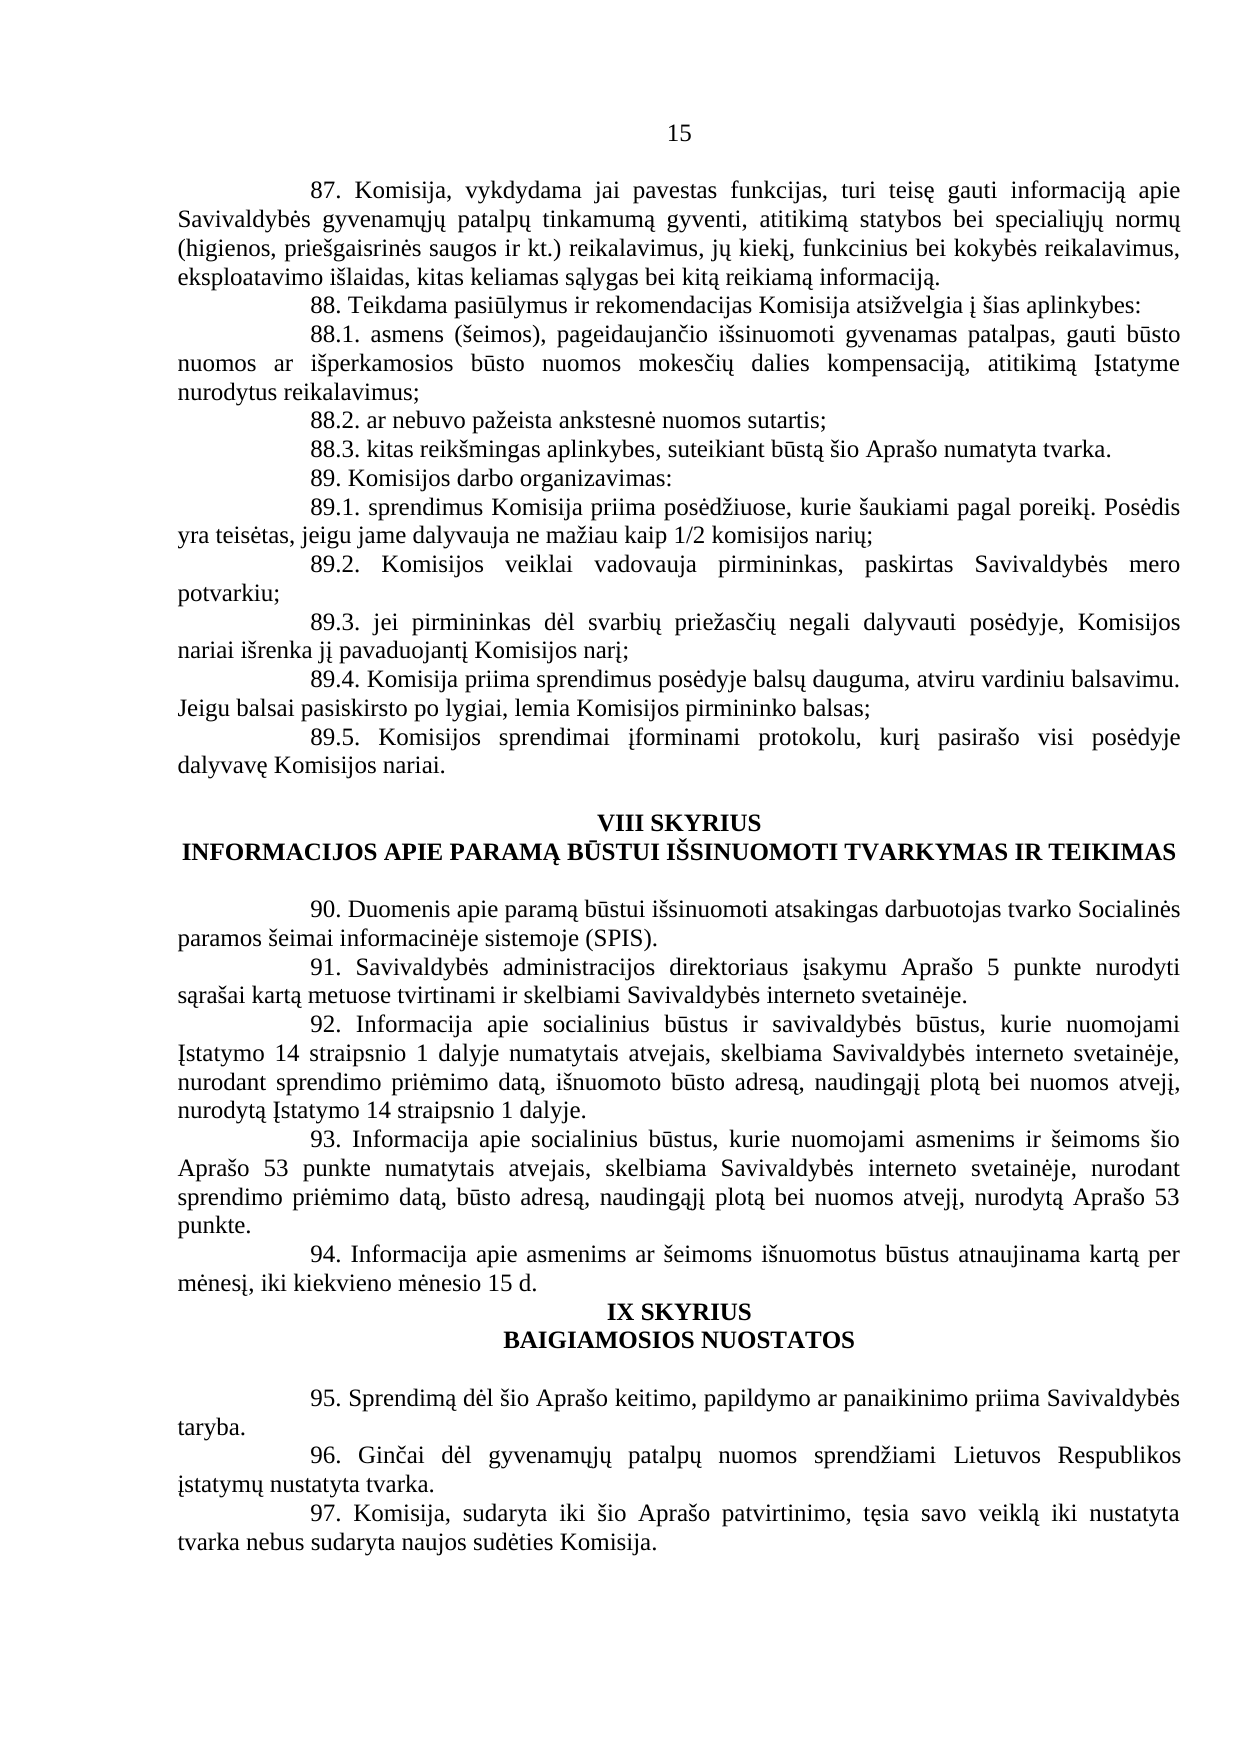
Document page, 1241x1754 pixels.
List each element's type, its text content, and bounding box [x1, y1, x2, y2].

text 96. Ginčai dėl gyvenamųjų patalpų nuomos sprendžiami Lietuvos Respublikos įstatymų nustatyta tvarka. [177, 1441, 1181, 1498]
text 88.1. asmens (šeimos), pageidaujančio išsinuomoti gyvenamas patalpas, gauti būsto nuomos ar išperkamosios būsto nuomos mokesčių dalies kompensaciją, atitikimą Įstatyme nurodytus reikalavimus; [177, 319, 1181, 406]
text 94. Informacija apie asmenims ar šeimoms išnuomotus būstus atnaujinama kartą per mėnesį, iki kiekvieno mėnesio 15 d. [177, 1239, 1181, 1297]
text VIII SKYRIUS [177, 808, 1181, 837]
text 88.2. ar nebuvo pažeista ankstesnė nuomos sutartis; [177, 406, 1181, 434]
text 97. Komisija, sudaryta iki šio Aprašo patvirtinimo, tęsia savo veiklą iki nustatyta tvarka nebus sudaryta naujos sudėties Komisija. [177, 1498, 1181, 1556]
text 87. Komisija, vykdydama jai pavestas funkcijas, turi teisę gauti informaciją apie Savivaldybės gyvenamųjų patalpų tinkamumą gyventi, atitikimą statybos bei specialiųjų normų (higienos, priešgaisrinės saugos ir kt.) reikalavimus, jų kiekį, funkcinius bei kokybės reikalavimus, eksploatavimo išlaidas, kitas keliamas sąlygas bei kitą reikiamą informaciją. [177, 176, 1181, 291]
text 89.3. jei pirmininkas dėl svarbių priežasčių negali dalyvauti posėdyje, Komisijos nariai išrenka jį pavaduojantį Komisijos narį; [177, 607, 1181, 664]
text 92. Informacija apie socialinius būstus ir savivaldybės būstus, kurie nuomojami Įstatymo 14 straipsnio 1 dalyje numatytais atvejais, skelbiama Savivaldybės interneto svetainėje, nurodant sprendimo priėmimo datą, išnuomoto būsto adresą, naudingąjį plotą bei nuomos atvejį, nurodytą Įstatymo 14 straipsnio 1 dalyje. [177, 1009, 1181, 1124]
text BAIGIAMOSIOS NUOSTATOS [177, 1326, 1181, 1354]
text 95. Sprendimą dėl šio Aprašo keitimo, papildymo ar panaikinimo priima Savivaldybės taryba. [177, 1383, 1181, 1441]
text 89.4. Komisija priima sprendimus posėdyje balsų dauguma, atviru vardiniu balsavimu. Jeigu balsai pasiskirsto po lygiai, lemia Komisijos pirmininko balsas; [177, 664, 1181, 722]
text 88. Teikdama pasiūlymus ir rekomendacijas Komisija atsižvelgia į šias aplinkybes: [177, 291, 1181, 319]
text 89.2. Komisijos veiklai vadovauja pirmininkas, paskirtas Savivaldybės mero potvarkiu; [177, 549, 1181, 607]
text 89.5. Komisijos sprendimai įforminami protokolu, kurį pasirašo visi posėdyje dalyvavę Komisijos nariai. [177, 722, 1181, 779]
text 91. Savivaldybės administracijos direktoriaus įsakymu Aprašo 5 punkte nurodyti sąrašai kartą metuose tvirtinami ir skelbiami Savivaldybės interneto svetainėje. [177, 952, 1181, 1009]
text 90. Duomenis apie paramą būstui išsinuomoti atsakingas darbuotojas tvarko Socialinės paramos šeimai informacinėje sistemoje (SPIS). [177, 894, 1181, 952]
text 89. Komisijos darbo organizavimas: [177, 463, 1181, 492]
text 93. Informacija apie socialinius būstus, kurie nuomojami asmenims ir šeimoms šio Aprašo 53 punkte numatytais atvejais, skelbiama Savivaldybės interneto svetainėje, nurodant sprendimo priėmimo datą, būsto adresą, naudingąjį plotą bei nuomos atvejį, nurodytą Aprašo 53 punkte. [177, 1124, 1181, 1239]
text 89.1. sprendimus Komisija priima posėdžiuose, kurie šaukiami pagal poreikį. Posėdis yra teisėtas, jeigu jame dalyvauja ne mažiau kaip 1/2 komisijos narių; [177, 492, 1181, 549]
text IX SKYRIUS [177, 1297, 1181, 1326]
text INFORMACIJOS APIE PARAMĄ BŪSTUI IŠSINUOMOTI TVARKYMAS IR TEIKIMAS [177, 837, 1181, 866]
text 88.3. kitas reikšmingas aplinkybes, suteikiant būstą šio Aprašo numatyta tvarka. [177, 434, 1181, 463]
